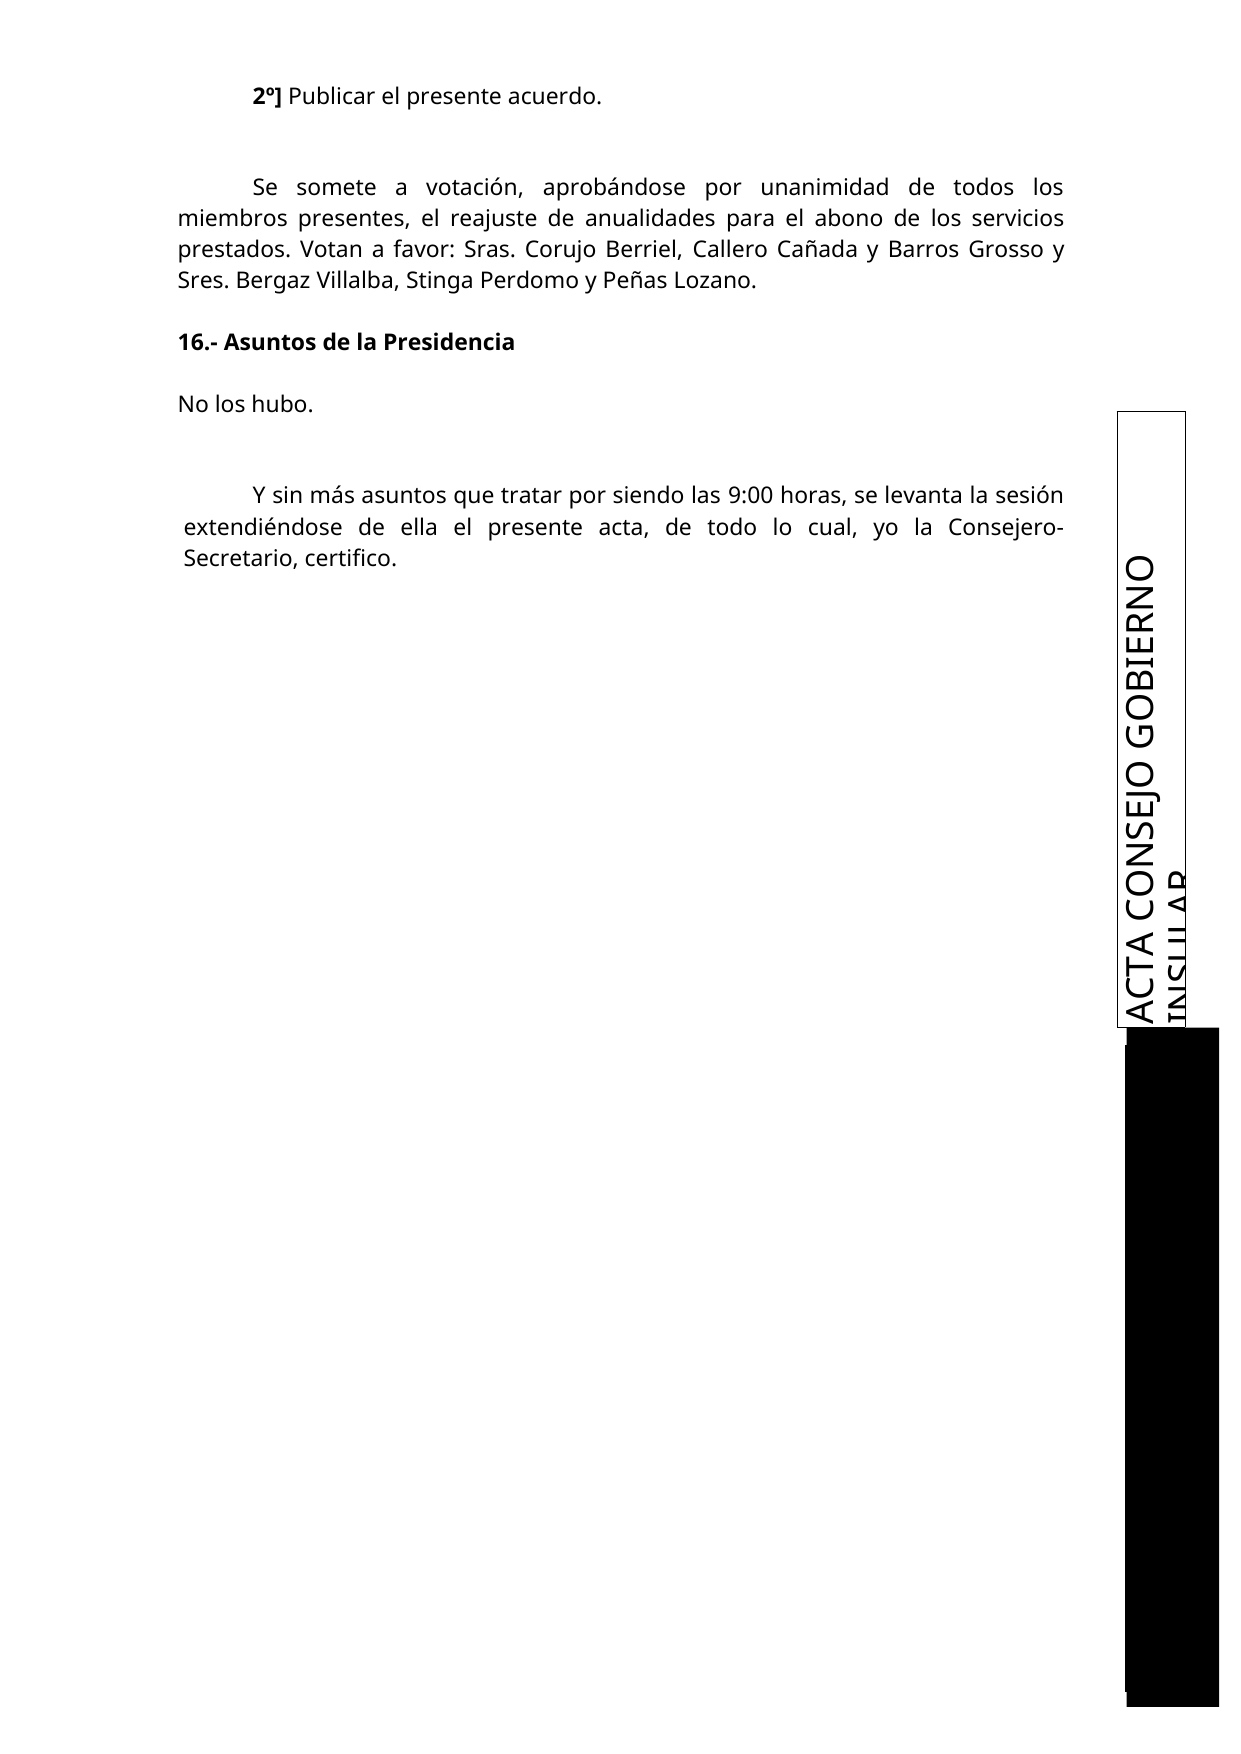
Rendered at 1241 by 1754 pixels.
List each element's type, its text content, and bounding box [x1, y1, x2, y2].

subtitle 16.- Asuntos de la Presidencia [177, 326, 1092, 358]
text Y sin más asuntos que tratar por siendo las 9:00 horas, se levanta la sesión extendiéndose de ella el presente acta, de todo lo cual, yo la Consejero- Secretario, certifico. [183, 479, 1064, 573]
text ACTA CONSEJO GOBIERNO INSULAR [1118, 414, 1183, 1027]
text 2º] Publicar el presente acuerdo. [252, 80, 1092, 111]
text No los hubo. [177, 388, 1092, 420]
text Se somete a votación, aprobándose por unanimidad de todos los miembros presentes, el reajuste de anualidades para el abono de los servicios prestados. Votan a favor: Sras. Corujo Berriel, Callero Cañada y Barros Grosso y Sres. Bergaz Villalba, Stinga Perdomo y Peñas Lozano. [177, 171, 1064, 296]
